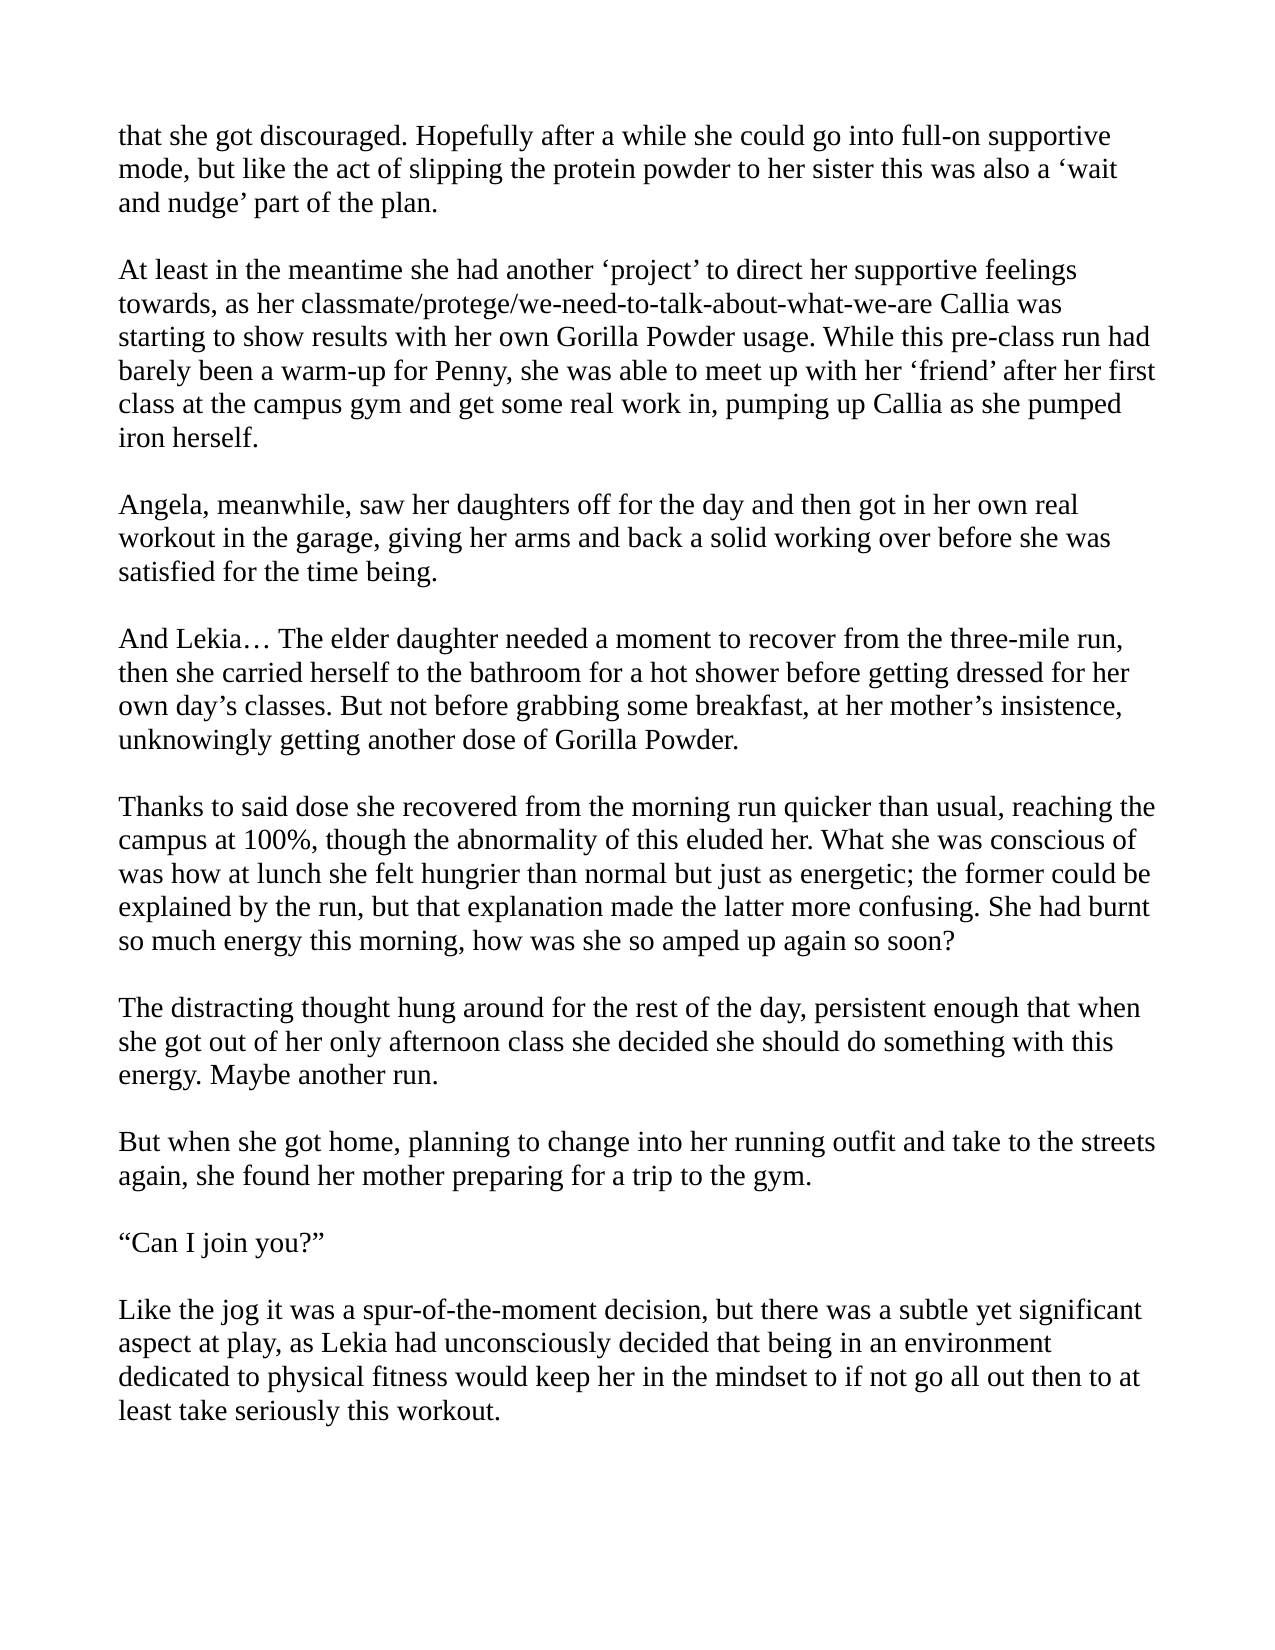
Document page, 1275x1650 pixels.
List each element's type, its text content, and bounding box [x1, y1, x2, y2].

text And Lekia… The elder daughter needed a moment to recover from the three-mile run, then she carried herself to the bathroom for a hot shower before getting dressed for her own day’s classes. But not before grabbing some breakfast, at her mother’s insistence, unknowingly getting another dose of Gorilla Powder. [118, 621, 1157, 755]
text But when she got home, planning to change into her running outfit and take to the streets again, she found her mother preparing for a trip to the gym. [118, 1124, 1157, 1191]
text that she got discouraged. Hopefully after a while she could go into full-on supportive mode, but like the act of slipping the protein powder to her sister this was also a ‘wait and nudge’ part of the plan. [118, 118, 1157, 219]
text The distracting thought hung around for the rest of the day, persistent enough that when she got out of her only afternoon class she decided she should do something with this energy. Maybe another run. [118, 990, 1157, 1091]
text Like the jog it was a spur-of-the-moment decision, but there was a subtle yet significant aspect at play, as Lekia had unconsciously decided that being in an environment dedicated to physical fitness would keep her in the mindset to if not go all out then to at least take seriously this workout. [118, 1292, 1157, 1426]
text At least in the meantime she had another ‘project’ to direct her supportive feelings towards, as her classmate/protege/we-need-to-talk-about-what-we-are Callia was starting to show results with her own Gorilla Powder usage. While this pre-class run had barely been a warm-up for Penny, she was able to meet up with her ‘friend’ after her first class at the campus gym and get some real work in, pumping up Callia as she pumped iron herself. [118, 252, 1157, 453]
text “Can I join you?” [118, 1225, 1157, 1258]
text Thanks to said dose she recovered from the morning run quicker than usual, reaching the campus at 100%, though the abnormality of this eluded her. What she was conscious of was how at lunch she felt hungrier than normal but just as energetic; the former could be explained by the run, but that explanation made the latter more confusing. She had burnt so much energy this morning, how was she so amped up again so soon? [118, 789, 1157, 957]
text Angela, meanwhile, saw her daughters off for the day and then got in her own real workout in the garage, giving her arms and back a solid working over before she was satisfied for the time being. [118, 487, 1157, 588]
